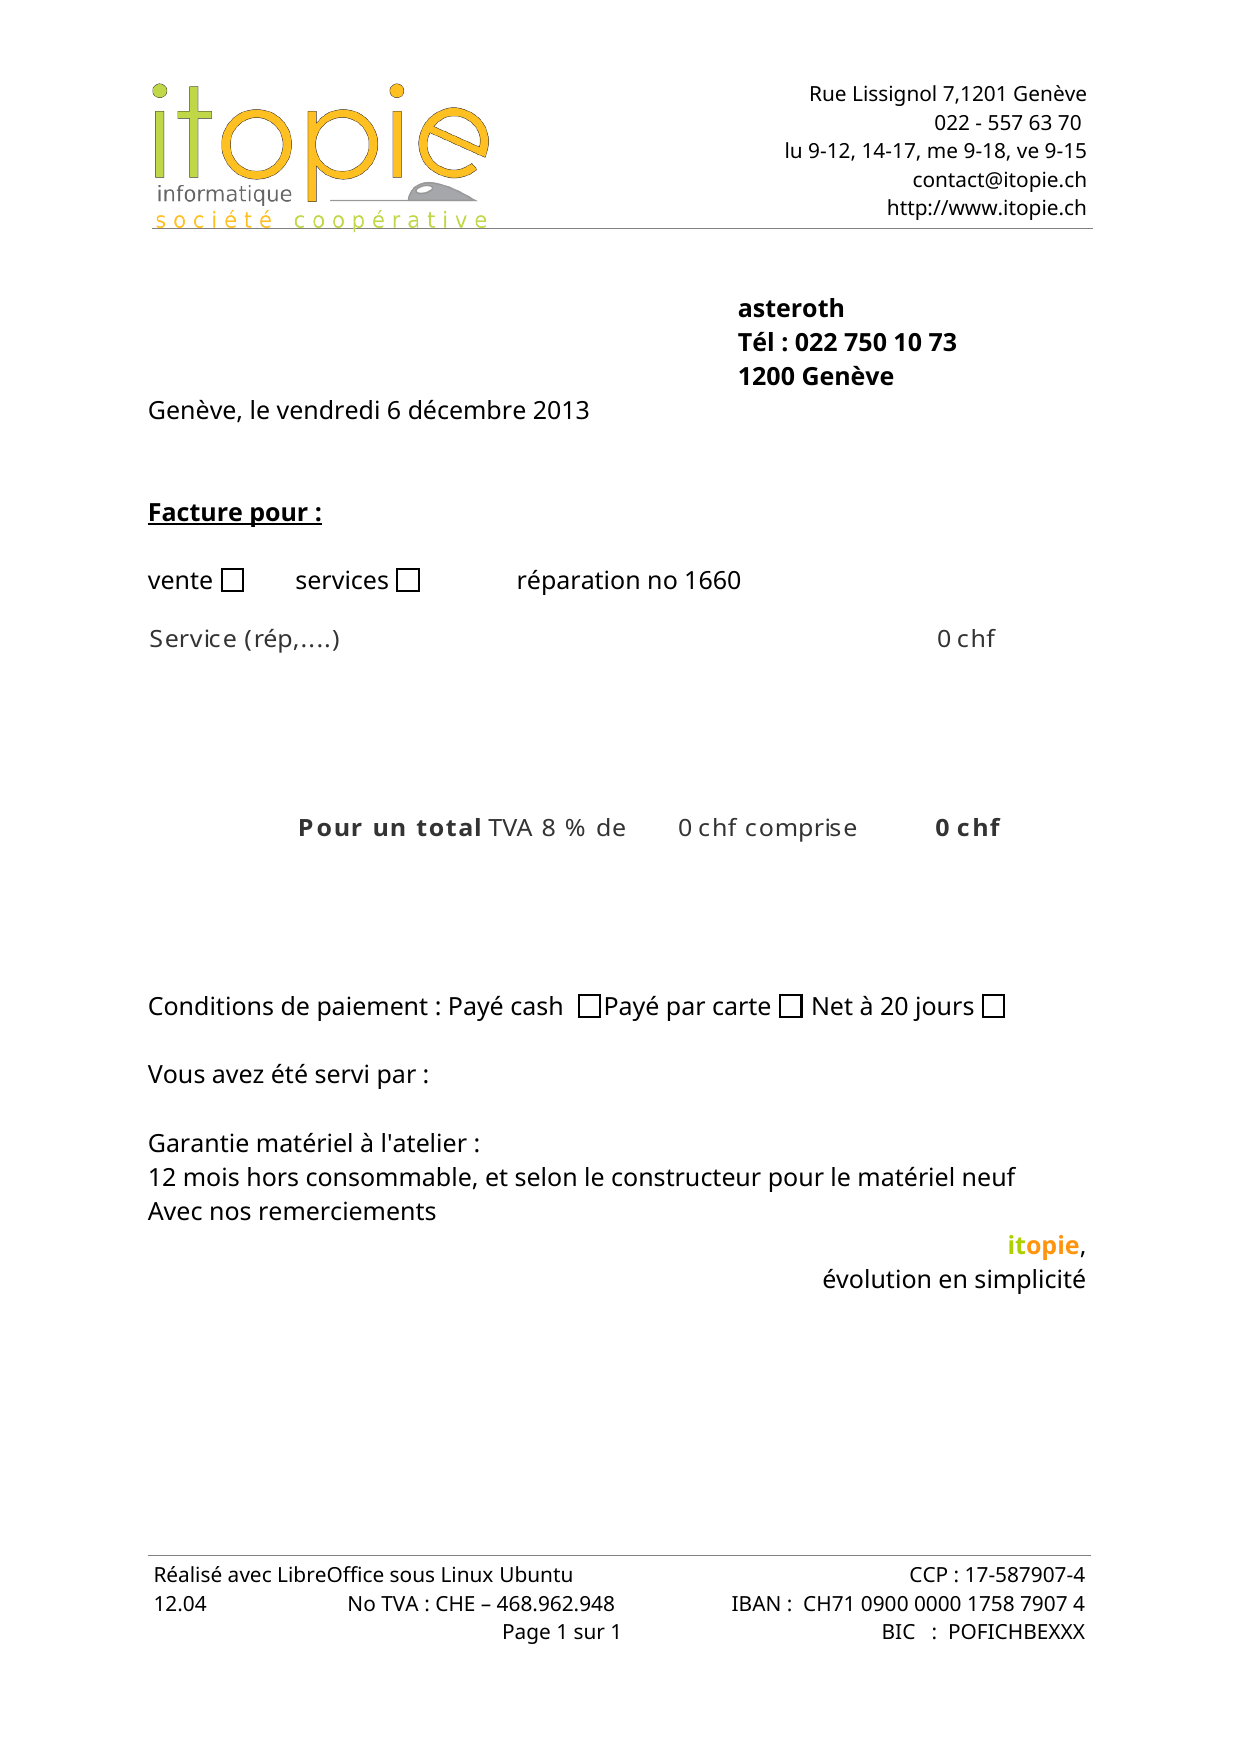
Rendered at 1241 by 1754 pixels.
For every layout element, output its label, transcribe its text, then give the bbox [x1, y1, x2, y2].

text évolution en simplicité [148, 1262, 1093, 1296]
text Tél : 022 750 10 73 [148, 324, 1093, 358]
text 12 mois hors consommable, et selon le constructeur pour le matériel neuf [148, 1159, 1093, 1193]
text Genève, le vendredi 6 décembre 2013 [148, 392, 1093, 427]
text itopie, [148, 1227, 1093, 1262]
text Avec nos remerciements [148, 1193, 1093, 1227]
text Vous avez été servi par : [148, 1057, 1093, 1091]
text vente services réparation no 1660 [148, 563, 1093, 597]
text Conditions de paiement : Payé cash Payé par carte Net à 20 jours [148, 989, 1093, 1023]
picture [138, 72, 500, 244]
text Garantie matériel à l'atelier : [148, 1125, 1093, 1159]
text asteroth [148, 290, 1093, 324]
text Facture pour : [148, 495, 1093, 529]
text 1200 Genève [148, 358, 1093, 392]
